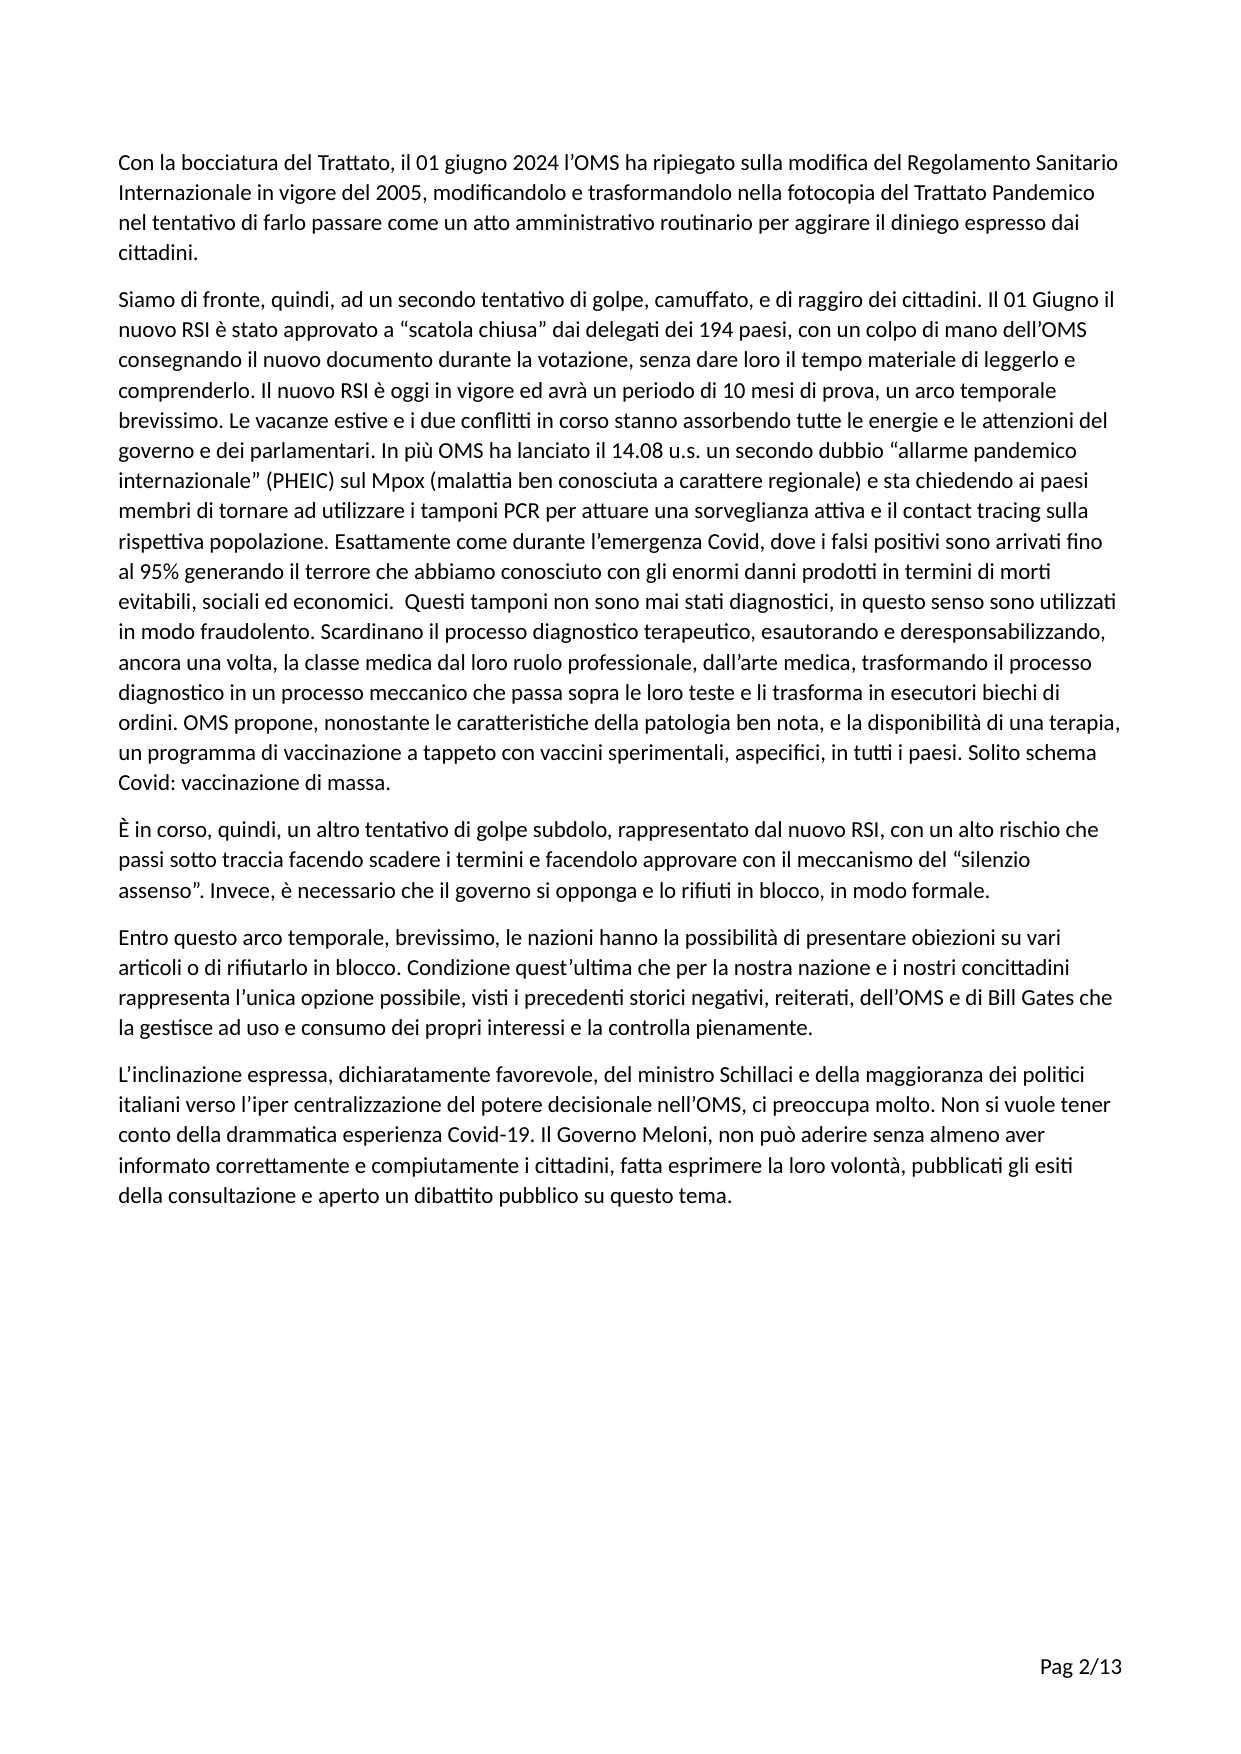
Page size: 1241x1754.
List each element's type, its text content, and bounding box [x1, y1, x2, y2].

text È in corso, quindi, un altro tentativo di golpe subdolo, rappresentato dal nuovo RSI, con un alto rischio che passi sotto traccia facendo scadere i termini e facendolo approvare con il meccanismo del “silenzio assenso”. Invece, è necessario che il governo si opponga e lo rifiuti in blocco, in modo formale. [118, 815, 1122, 904]
text Entro questo arco temporale, brevissimo, le nazioni hanno la possibilità di presentare obiezioni su vari articoli o di rifiutarlo in blocco. Condizione quest’ultima che per la nostra nazione e i nostri concittadini rappresenta l’unica opzione possibile, visti i precedenti storici negativi, reiterati, dell’OMS e di Bill Gates che la gestisce ad uso e consumo dei propri interessi e la controlla pienamente. [118, 923, 1122, 1041]
text L’inclinazione espressa, dichiaratamente favorevole, del ministro Schillaci e della maggioranza dei politici italiani verso l’iper centralizzazione del potere decisionale nell’OMS, ci preoccupa molto. Non si vuole tener conto della drammatica esperienza Covid-19. Il Governo Meloni, non può aderire senza almeno aver informato correttamente e compiutamente i cittadini, fatta esprimere la loro volontà, pubblicati gli esiti della consultazione e aperto un dibattito pubblico su questo tema. [118, 1060, 1122, 1209]
text Con la bocciatura del Trattato, il 01 giugno 2024 l’OMS ha ripiegato sulla modifica del Regolamento Sanitario Internazionale in vigore del 2005, modificandolo e trasformandolo nella fotocopia del Trattato Pandemico nel tentativo di farlo passare come un atto amministrativo routinario per aggirare il diniego espresso dai cittadini. [118, 148, 1122, 266]
text Siamo di fronte, quindi, ad un secondo tentativo di golpe, camuffato, e di raggiro dei cittadini. Il 01 Giugno il nuovo RSI è stato approvato a “scatola chiusa” dai delegati dei 194 paesi, con un colpo di mano dell’OMS consegnando il nuovo documento durante la votazione, senza dare loro il tempo materiale di leggerlo e comprenderlo. Il nuovo RSI è oggi in vigore ed avrà un periodo di 10 mesi di prova, un arco temporale brevissimo. Le vacanze estive e i due conflitti in corso stanno assorbendo tutte le energie e le attenzioni del governo e dei parlamentari. In più OMS ha lanciato il 14.08 u.s. un secondo dubbio “allarme pandemico internazionale” (PHEIC) sul Mpox (malattia ben conosciuta a carattere regionale) e sta chiedendo ai paesi membri di tornare ad utilizzare i tamponi PCR per attuare una sorveglianza attiva e il contact tracing sulla rispettiva popolazione. Esattamente come durante l’emergenza Covid, dove i falsi positivi sono arrivati fino al 95% generando il terrore che abbiamo conosciuto con gli enormi danni prodotti in termini di morti evitabili, sociali ed economici. Questi tamponi non sono mai stati diagnostici, in questo senso sono utilizzati in modo fraudolento. Scardinano il processo diagnostico terapeutico, esautorando e deresponsabilizzando, ancora una volta, la classe medica dal loro ruolo professionale, dall’arte medica, trasformando il processo diagnostico in un processo meccanico che passa sopra le loro teste e li trasforma in esecutori biechi di ordini. OMS propone, nonostante le caratteristiche della patologia ben nota, e la disponibilità di una terapia, un programma di vaccinazione a tappeto con vaccini sperimentali, aspecifici, in tutti i paesi. Solito schema Covid: vaccinazione di massa. [118, 285, 1122, 796]
